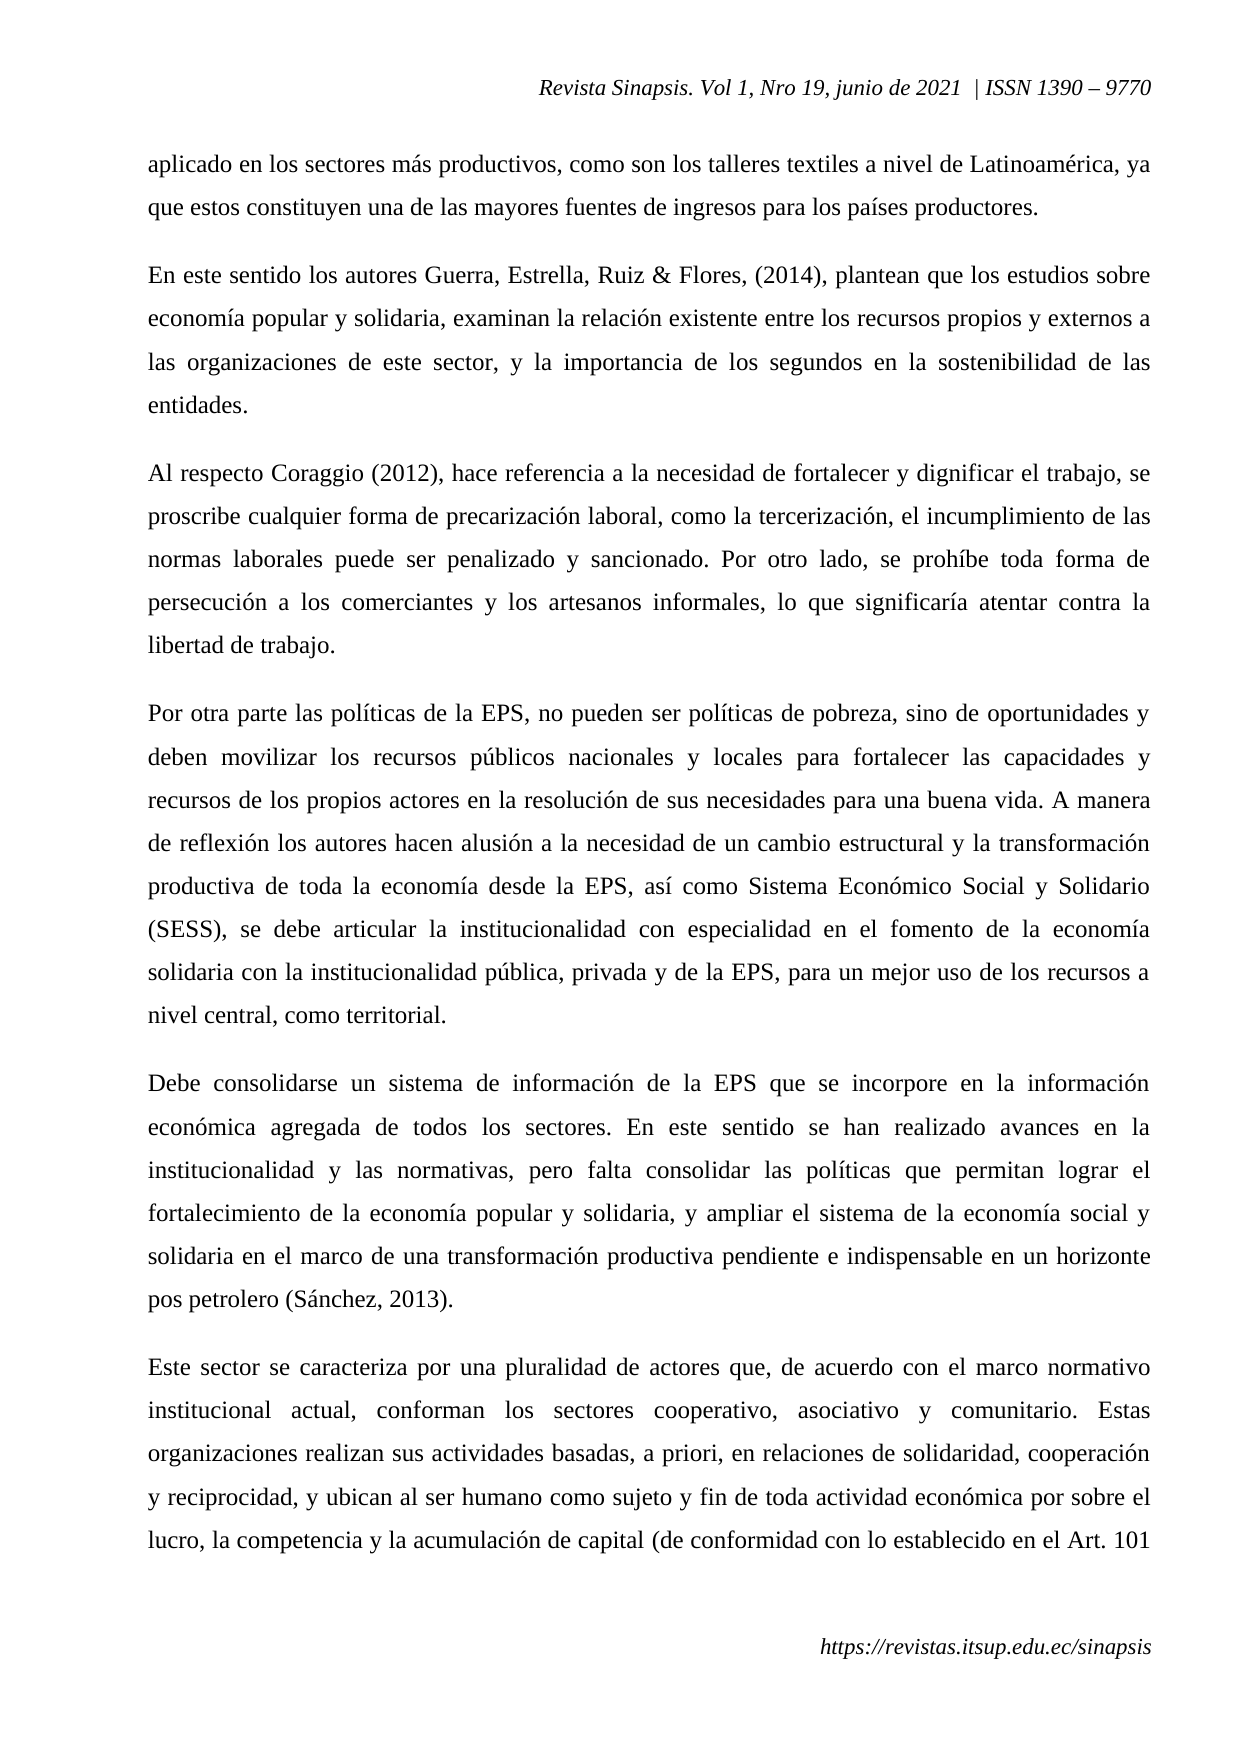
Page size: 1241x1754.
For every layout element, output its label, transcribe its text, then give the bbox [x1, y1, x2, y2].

subtitle Debe consolidarse un sistema de información de la EPS que se incorpore en la información económica agregada de todos los sectores. En este sentido se han realizado avances en la institucionalidad y las normativas, pero falta consolidar las políticas que permitan lograr el fortalecimiento de la economía popular y solidaria, y ampliar el sistema de la economía social y solidaria en el marco de una transformación productiva pendiente e indispensable en un horizonte pos petrolero (Sánchez, 2013). [148, 1068, 1152, 1313]
subtitle En este sentido los autores Guerra, Estrella, Ruiz & Flores, (2014), plantean que los estudios sobre economía popular y solidaria, examinan la relación existente entre los recursos propios y externos a las organizaciones de este sector, y la importancia de los segundos en la sostenibilidad de las entidades. [148, 260, 1152, 418]
subtitle aplicado en los sectores más productivos, como son los talleres textiles a nivel de Latinoamérica, ya que estos constituyen una de las mayores fuentes de ingresos para los países productores. [148, 149, 1152, 221]
subtitle Este sector se caracteriza por una pluralidad de actores que, de acuerdo con el marco normativo institucional actual, conforman los sectores cooperativo, asociativo y comunitario. Estas organizaciones realizan sus actividades basadas, a priori, en relaciones de solidaridad, cooperación y reciprocidad, y ubican al ser humano como sujeto y fin de toda actividad económica por sobre el lucro, la competencia y la acumulación de capital (de conformidad con lo establecido en el Art. 101 [148, 1352, 1152, 1553]
subtitle Por otra parte las políticas de la EPS, no pueden ser políticas de pobreza, sino de oportunidades y deben movilizar los recursos públicos nacionales y locales para fortalecer las capacidades y recursos de los propios actores en la resolución de sus necesidades para una buena vida. A manera de reflexión los autores hacen alusión a la necesidad de un cambio estructural y la transformación productiva de toda la economía desde la EPS, así como Sistema Económico Social y Solidario (SESS), se debe articular la institucionalidad con especialidad en el fomento de la economía solidaria con la institucionalidad pública, privada y de la EPS, para un mejor uso de los recursos a nivel central, como territorial. [148, 698, 1152, 1029]
subtitle Al respecto Coraggio (2012), hace referencia a la necesidad de fortalecer y dignificar el trabajo, se proscribe cualquier forma de precarización laboral, como la tercerización, el incumplimiento de las normas laborales puede ser penalizado y sancionado. Por otro lado, se prohíbe toda forma de persecución a los comerciantes y los artesanos informales, lo que significaría atentar contra la libertad de trabajo. [148, 458, 1152, 659]
